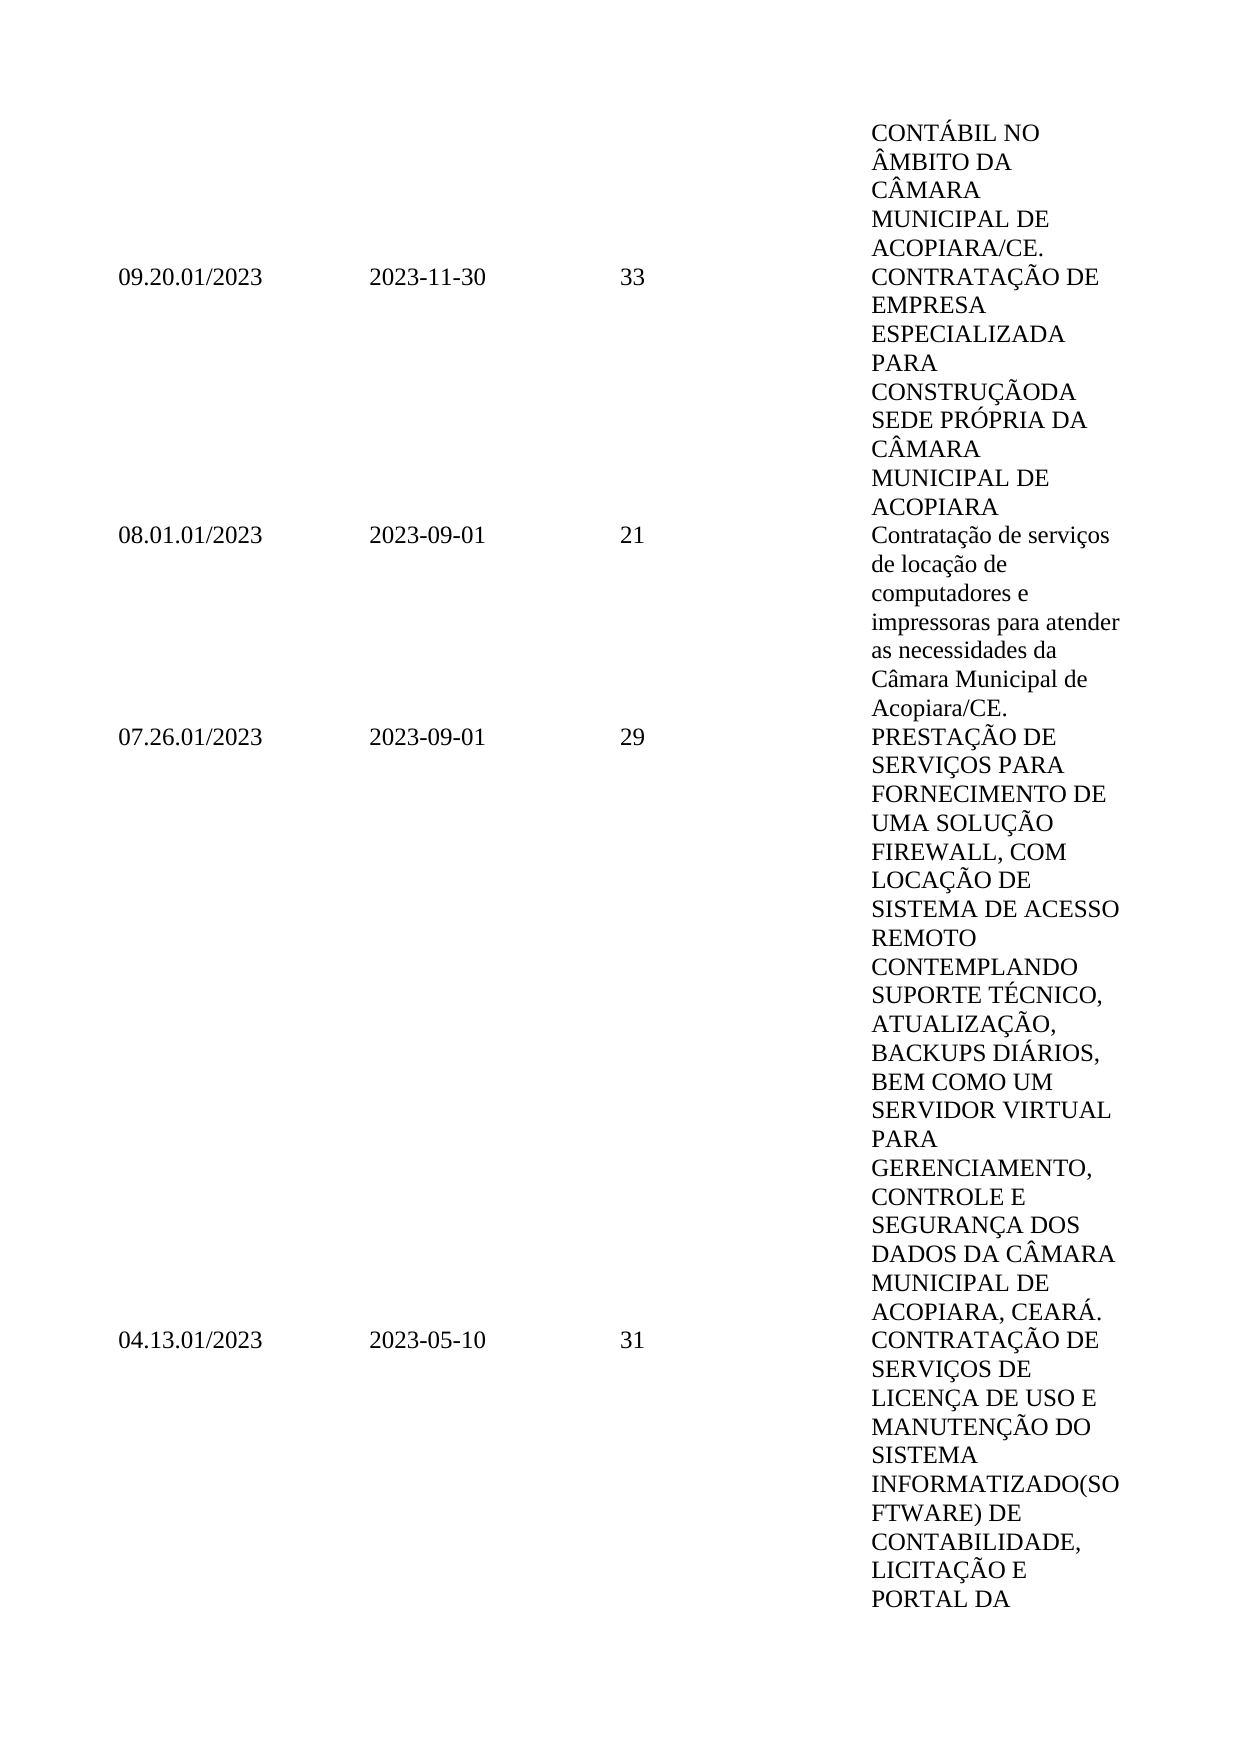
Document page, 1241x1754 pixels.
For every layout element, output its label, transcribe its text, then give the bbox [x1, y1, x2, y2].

table_cell [369, 118, 620, 262]
table_cell 21 [620, 521, 871, 722]
table_cell 09.20.01/2023 [118, 262, 369, 521]
table_cell 2023-09-01 [369, 722, 620, 1326]
table_cell [118, 118, 369, 262]
table_cell 29 [620, 722, 871, 1326]
table_cell PRESTAÇÃO DE SERVIÇOS PARA FORNECIMENTO DE UMA SOLUÇÃO FIREWALL, COM LOCAÇÃO DE SISTEMA DE ACESSO REMOTO CONTEMPLANDO SUPORTE TÉCNICO, ATUALIZAÇÃO, BACKUPS DIÁRIOS, BEM COMO UM SERVIDOR VIRTUAL PARA GERENCIAMENTO, CONTROLE E SEGURANÇA DOS DADOS DA CÂMARA MUNICIPAL DE ACOPIARA, CEARÁ. [871, 722, 1122, 1326]
table_cell CONTÁBIL NO ÂMBITO DA CÂMARA MUNICIPAL DE ACOPIARA/CE. [871, 118, 1122, 262]
table_cell 31 [620, 1326, 871, 1613]
table_cell 04.13.01/2023 [118, 1326, 369, 1613]
table_cell 07.26.01/2023 [118, 722, 369, 1326]
table_cell Contratação de serviços de locação de computadores e impressoras para atender as necessidades da Câmara Municipal de Acopiara/CE. [871, 521, 1122, 722]
table_cell 33 [620, 262, 871, 521]
table_cell [620, 118, 871, 262]
table_cell 2023-11-30 [369, 262, 620, 521]
table_cell CONTRATAÇÃO DE SERVIÇOS DE LICENÇA DE USO E MANUTENÇÃO DO SISTEMA INFORMATIZADO(SOFTWARE) DE CONTABILIDADE, LICITAÇÃO E PORTAL DA [871, 1326, 1122, 1613]
table_cell 2023-05-10 [369, 1326, 620, 1613]
table_cell CONTRATAÇÃO DE EMPRESA ESPECIALIZADA PARA CONSTRUÇÃODA SEDE PRÓPRIA DA CÂMARA MUNICIPAL DE ACOPIARA [871, 262, 1122, 521]
table_cell 08.01.01/2023 [118, 521, 369, 722]
table_cell 2023-09-01 [369, 521, 620, 722]
